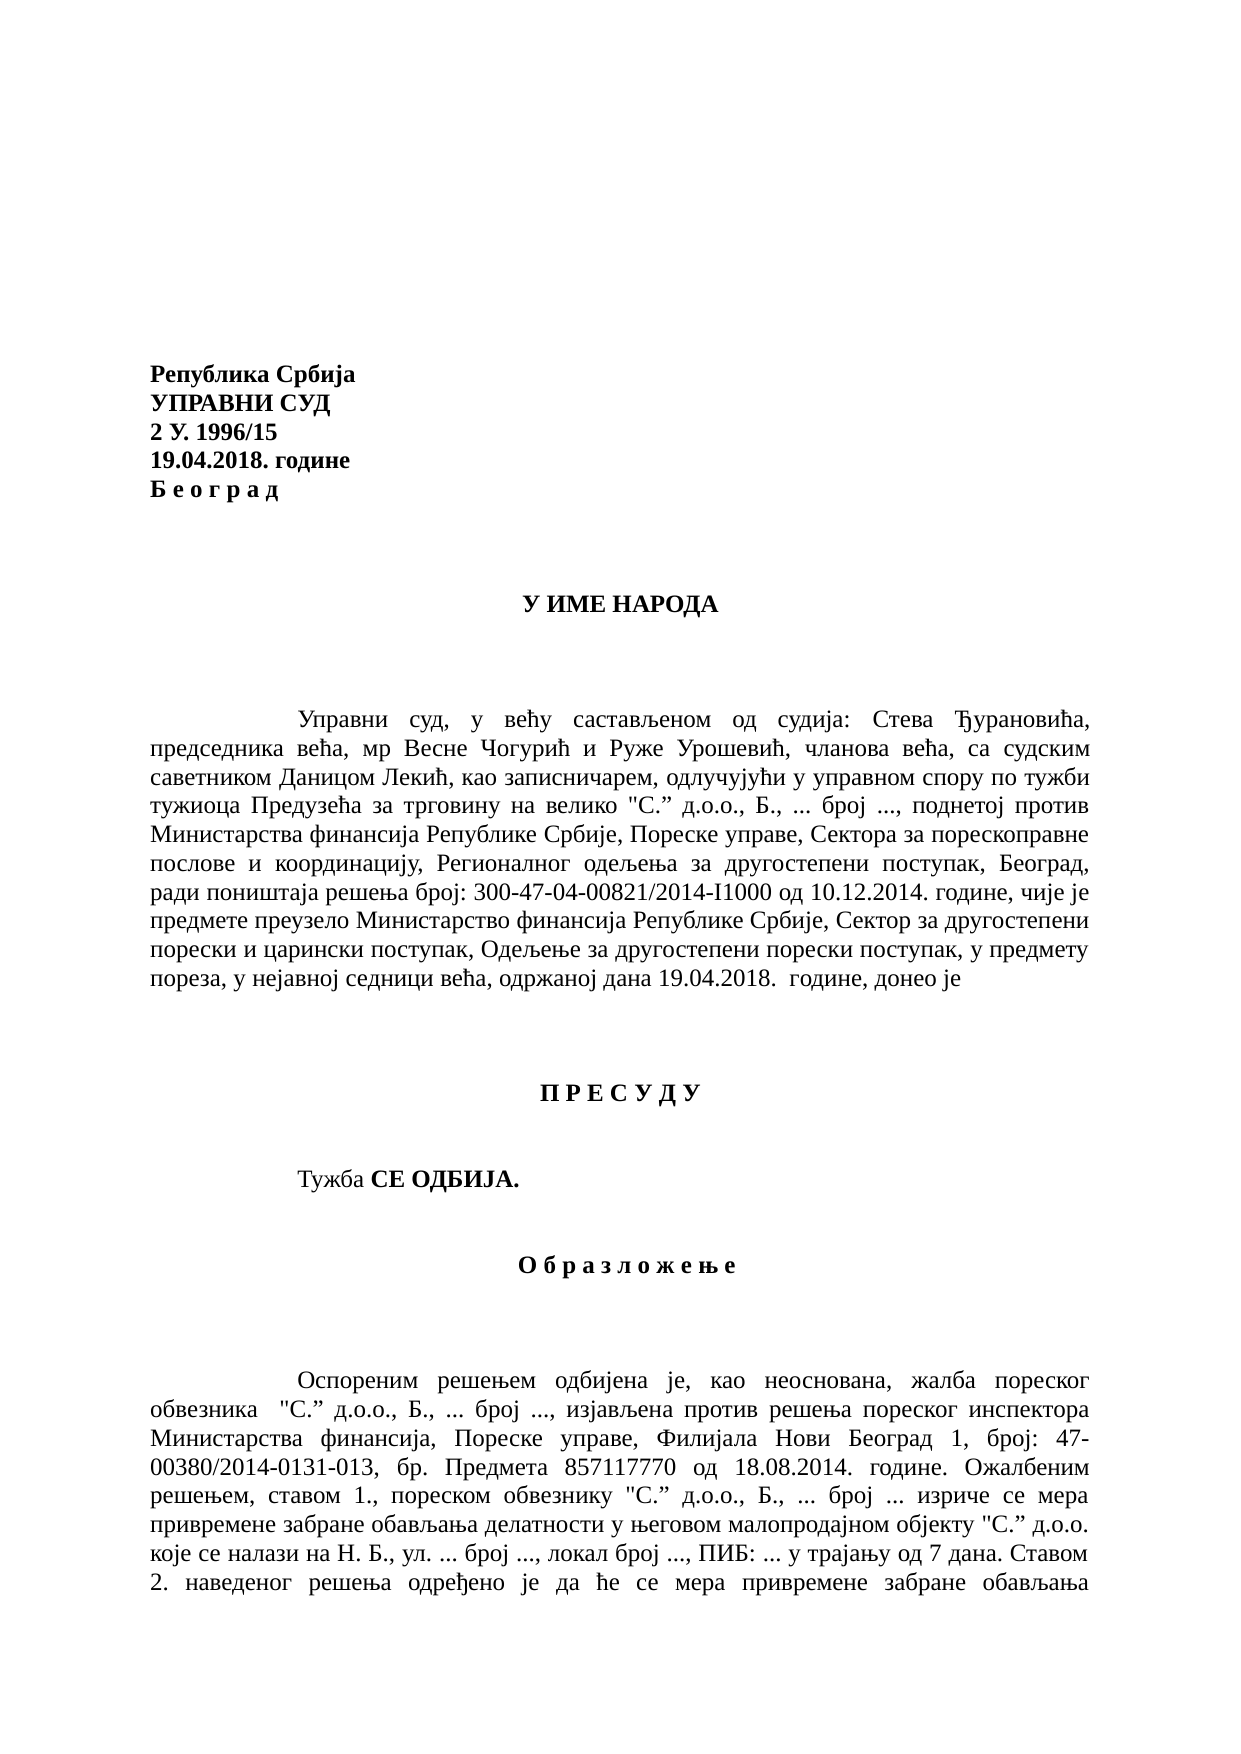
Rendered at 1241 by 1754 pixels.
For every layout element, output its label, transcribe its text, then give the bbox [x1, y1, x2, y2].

text О б р а з л о ж е њ е [150, 1250, 1090, 1279]
text Б е о г р а д [150, 474, 1090, 503]
text Управни суд, у већу састављеном од судија: Стева Ђурановића, председника већа, мр Весне Чогурић и Руже Урошевић, чланова већа, са судским саветником Даницом Лекић, као записничарем, одлучујући у управном спору по тужби тужиоца Предузећа за трговину на велико "C.” д.о.о., Б., ... број ..., поднетој против Министарства финансија Републике Србије, Пореске управе, Сектора за порескоправне послове и координацију, Регионалног одељења за другостепени поступак, Београд, ради поништаја решења број: 300-47-04-00821/2014-I1000 од 10.12.2014. године, чије је предмете преузело Министарство финансија Републике Србије, Сектор за другостепени порески и царински поступак, Одељење за другостепени порески поступак, у предмету пореза, у нејавној седници већа, одржаној дана 19.04.2018. године, донео је [150, 704, 1090, 992]
text Тужба СЕ ОДБИЈА. [150, 1164, 1090, 1193]
text У ИМЕ НАРОДА [150, 589, 1090, 618]
text УПРАВНИ СУД [150, 388, 1090, 417]
text П Р Е С У Д У [150, 1078, 1090, 1107]
text Оспореним решењем одбијена је, као неоснована, жалба пореског обвезника "C.” д.о.о., Б., ... број ..., изјављена против решења пореског инспектора Министарства финансија, Пореске управе, Филијала Нови Београд 1, број: 47-00380/2014-0131-013, бр. Предмета 857117770 од 18.08.2014. године. Ожалбеним решењем, ставом 1., пореском обвезнику "C.” д.о.о., Б., ... број ... изриче се мера привремене забране обављања делатности у његовом малопродајном објекту "C.” д.о.о. које се налази на Н. Б., ул. ... број ..., локал број ..., ПИБ: ... у трајању од 7 дана. Ставом 2. наведеног решења одређено је да ће се мера привремене забране обављања [150, 1365, 1090, 1595]
text 19.04.2018. године [150, 445, 1090, 474]
text 2 У. 1996/15 [150, 417, 1090, 445]
text Република Србија [150, 148, 1090, 388]
